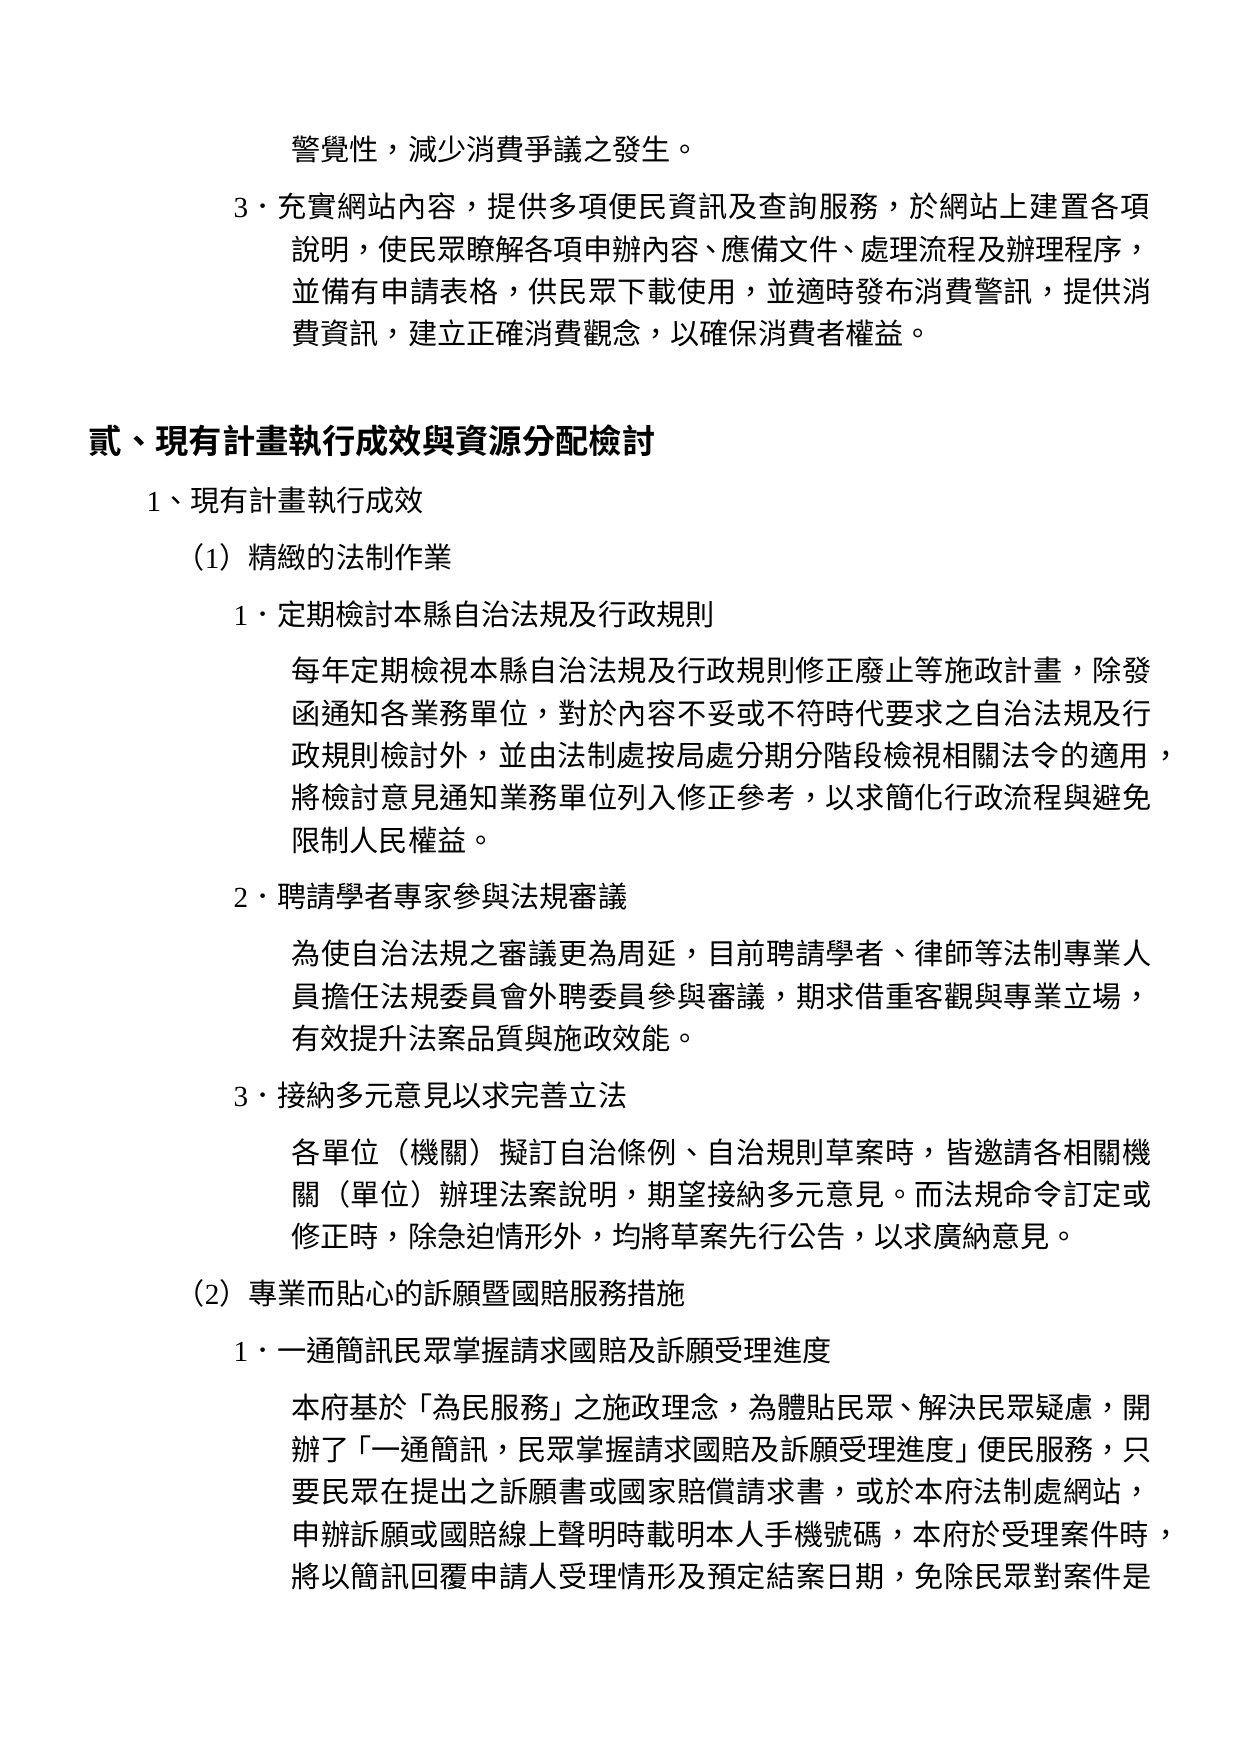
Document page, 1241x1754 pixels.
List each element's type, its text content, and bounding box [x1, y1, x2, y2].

text 為使自治法規之審議更為周延，目前聘請學者、律師等法制專業人員擔任法規委員會外聘委員參與審議，期求借重客觀與專業立場，有效提升法案品質與施政效能。 [291, 931, 1152, 1058]
list 聘請學者專家參與法規審議 [233, 874, 1152, 916]
list 現有計畫執行成效 [146, 477, 1152, 519]
list 專業而貼心的訴願暨國賠服務措施 [175, 1271, 1152, 1313]
list 接納多元意見以求完善立法 [233, 1072, 1152, 1114]
list 定期檢討本縣自治法規及行政規則 [233, 591, 1152, 633]
list 一通簡訊民眾掌握請求國賠及訴願受理進度 [233, 1327, 1152, 1370]
text 每年定期檢視本縣自治法規及行政規則修正廢止等施政計畫，除發函通知各業務單位，對於內容不妥或不符時代要求之自治法規及行政規則檢討外，並由法制處按局處分期分階段檢視相關法令的適用，將檢討意見通知業務單位列入修正參考，以求簡化行政流程與避免限制人民權益。 [291, 648, 1152, 859]
text 警覺性，減少消費爭議之發生。 [291, 127, 1152, 169]
text 本府基於「為民服務」之施政理念，為體貼民眾、解決民眾疑慮，開辦了「一通簡訊，民眾掌握請求國賠及訴願受理進度」便民服務，只要民眾在提出之訴願書或國家賠償請求書，或於本府法制處網站，申辦訴願或國賠線上聲明時載明本人手機號碼，本府於受理案件時，將以簡訊回覆申請人受理情形及預定結案日期，免除民眾對案件是否受理之疑慮。 [291, 1384, 1152, 1596]
text 貳、現有計畫執行成效與資源分配檢討 [88, 414, 1152, 463]
list 精緻的法制作業 [175, 534, 1152, 576]
text 各單位（機關）擬訂自治條例、自治規則草案時，皆邀請各相關機關（單位）辦理法案說明，期望接納多元意見。而法規命令訂定或修正時，除急迫情形外，均將草案先行公告，以求廣納意見。 [291, 1129, 1152, 1256]
list 充實網站內容，提供多項便民資訊及查詢服務，於網站上建置各項說明，使民眾瞭解各項申辦內容、應備文件、處理流程及辦理程序，並備有申請表格，供民眾下載使用，並適時發布消費警訊，提供消費資訊，建立正確消費觀念，以確保消費者權益。 [233, 184, 1152, 353]
